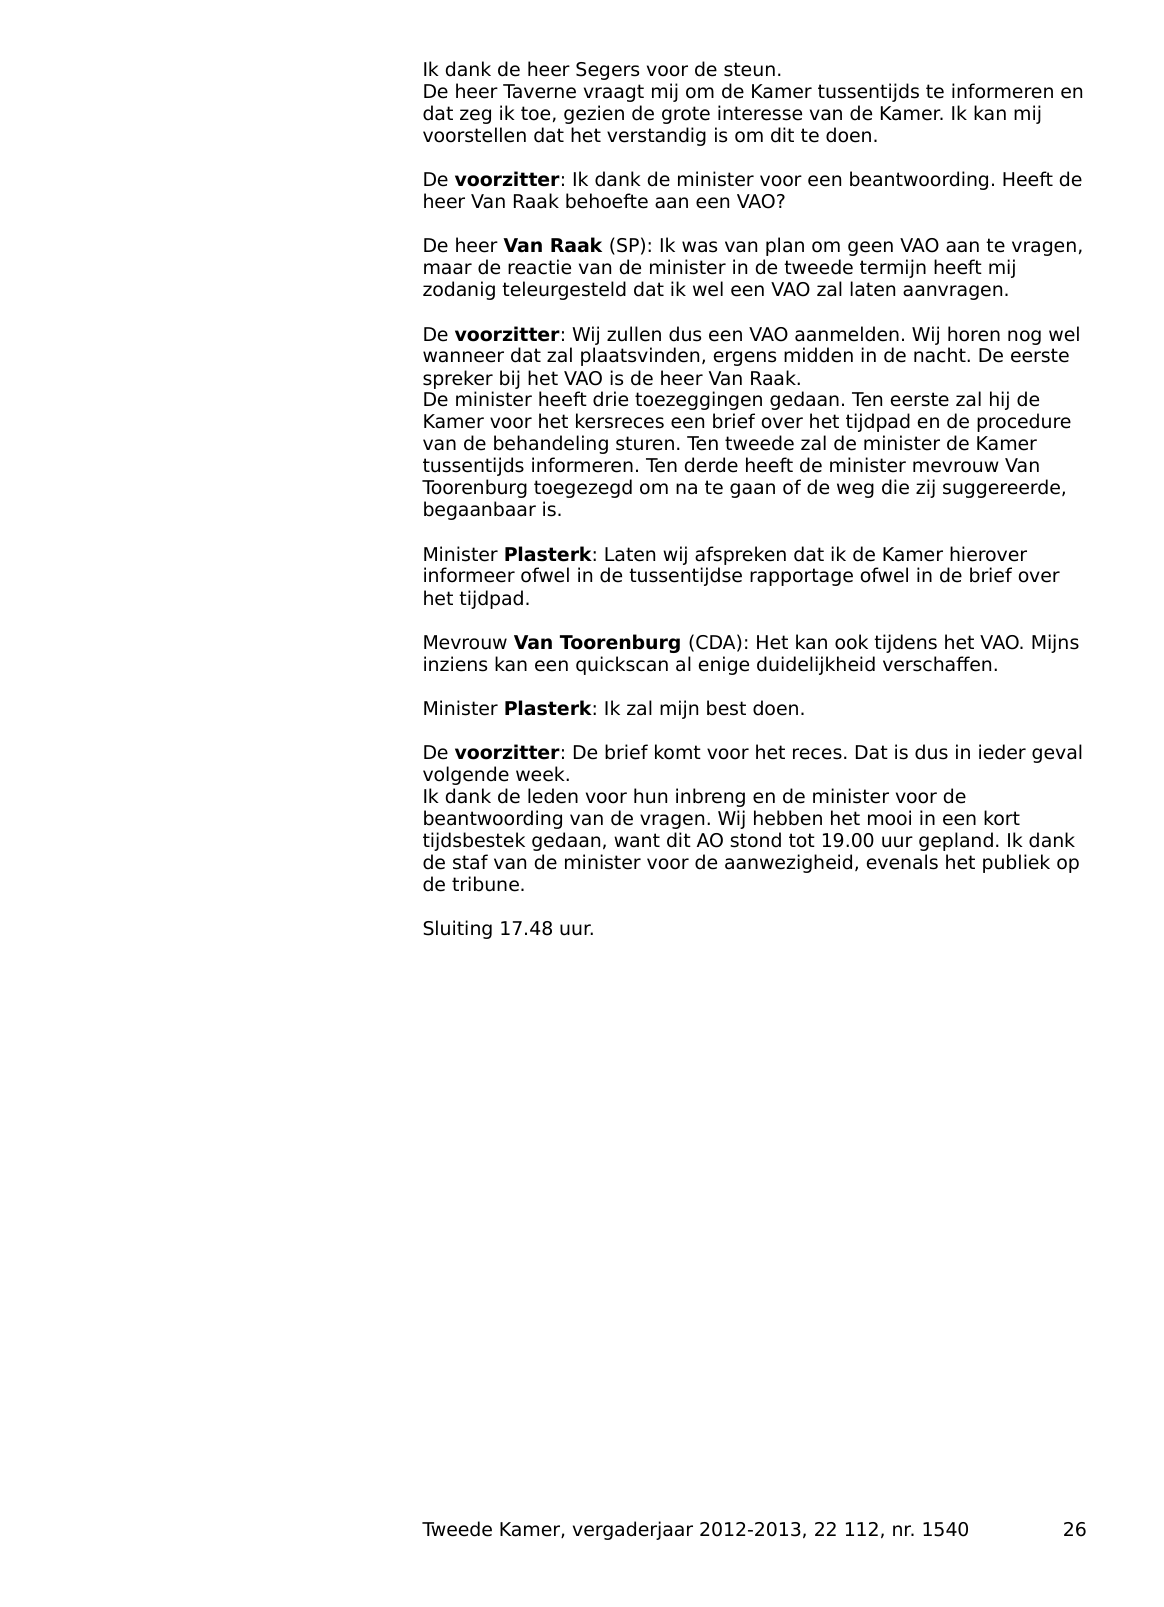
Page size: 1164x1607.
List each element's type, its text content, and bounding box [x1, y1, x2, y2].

text De voorzitter: Ik dank de minister voor een beantwoording. Heeft de heer Van Raak behoefte aan een VAO? [422, 169, 1087, 213]
text De voorzitter: Wij zullen dus een VAO aanmelden. Wij horen nog wel wanneer dat zal plaatsvinden, ergens midden in de nacht. De eerste spreker bij het VAO is de heer Van Raak. [422, 323, 1087, 389]
text De heer Taverne vraagt mij om de Kamer tussentijds te informeren en dat zeg ik toe, gezien de grote interesse van de Kamer. Ik kan mij voorstellen dat het verstandig is om dit te doen. [422, 81, 1087, 147]
text Ik dank de leden voor hun inbreng en de minister voor de beantwoording van de vragen. Wij hebben het mooi in een kort tijdsbestek gedaan, want dit AO stond tot 19.00 uur gepland. Ik dank de staf van de minister voor de aanwezigheid, evenals het publiek op de tribune. [422, 786, 1087, 896]
text Ik dank de heer Segers voor de steun. [422, 59, 1087, 81]
text Sluiting 17.48 uur. [422, 918, 1087, 940]
text Mevrouw Van Toorenburg (CDA): Het kan ook tijdens het VAO. Mijns inziens kan een quickscan al enige duidelijkheid verschaffen. [422, 632, 1087, 676]
text Minister Plasterk: Laten wij afspreken dat ik de Kamer hierover informeer ofwel in de tussentijdse rapportage ofwel in de brief over het tijdpad. [422, 543, 1087, 609]
text Minister Plasterk: Ik zal mijn best doen. [422, 698, 1087, 720]
text De voorzitter: De brief komt voor het reces. Dat is dus in ieder geval volgende week. [422, 742, 1087, 786]
text De minister heeft drie toezeggingen gedaan. Ten eerste zal hij de Kamer voor het kersreces een brief over het tijdpad en de procedure van de behandeling sturen. Ten tweede zal de minister de Kamer tussentijds informeren. Ten derde heeft de minister mevrouw Van Toorenburg toegezegd om na te gaan of de weg die zij suggereerde, begaanbaar is. [422, 389, 1087, 521]
text De heer Van Raak (SP): Ik was van plan om geen VAO aan te vragen, maar de reactie van de minister in de tweede termijn heeft mij zodanig teleurgesteld dat ik wel een VAO zal laten aanvragen. [422, 235, 1087, 301]
